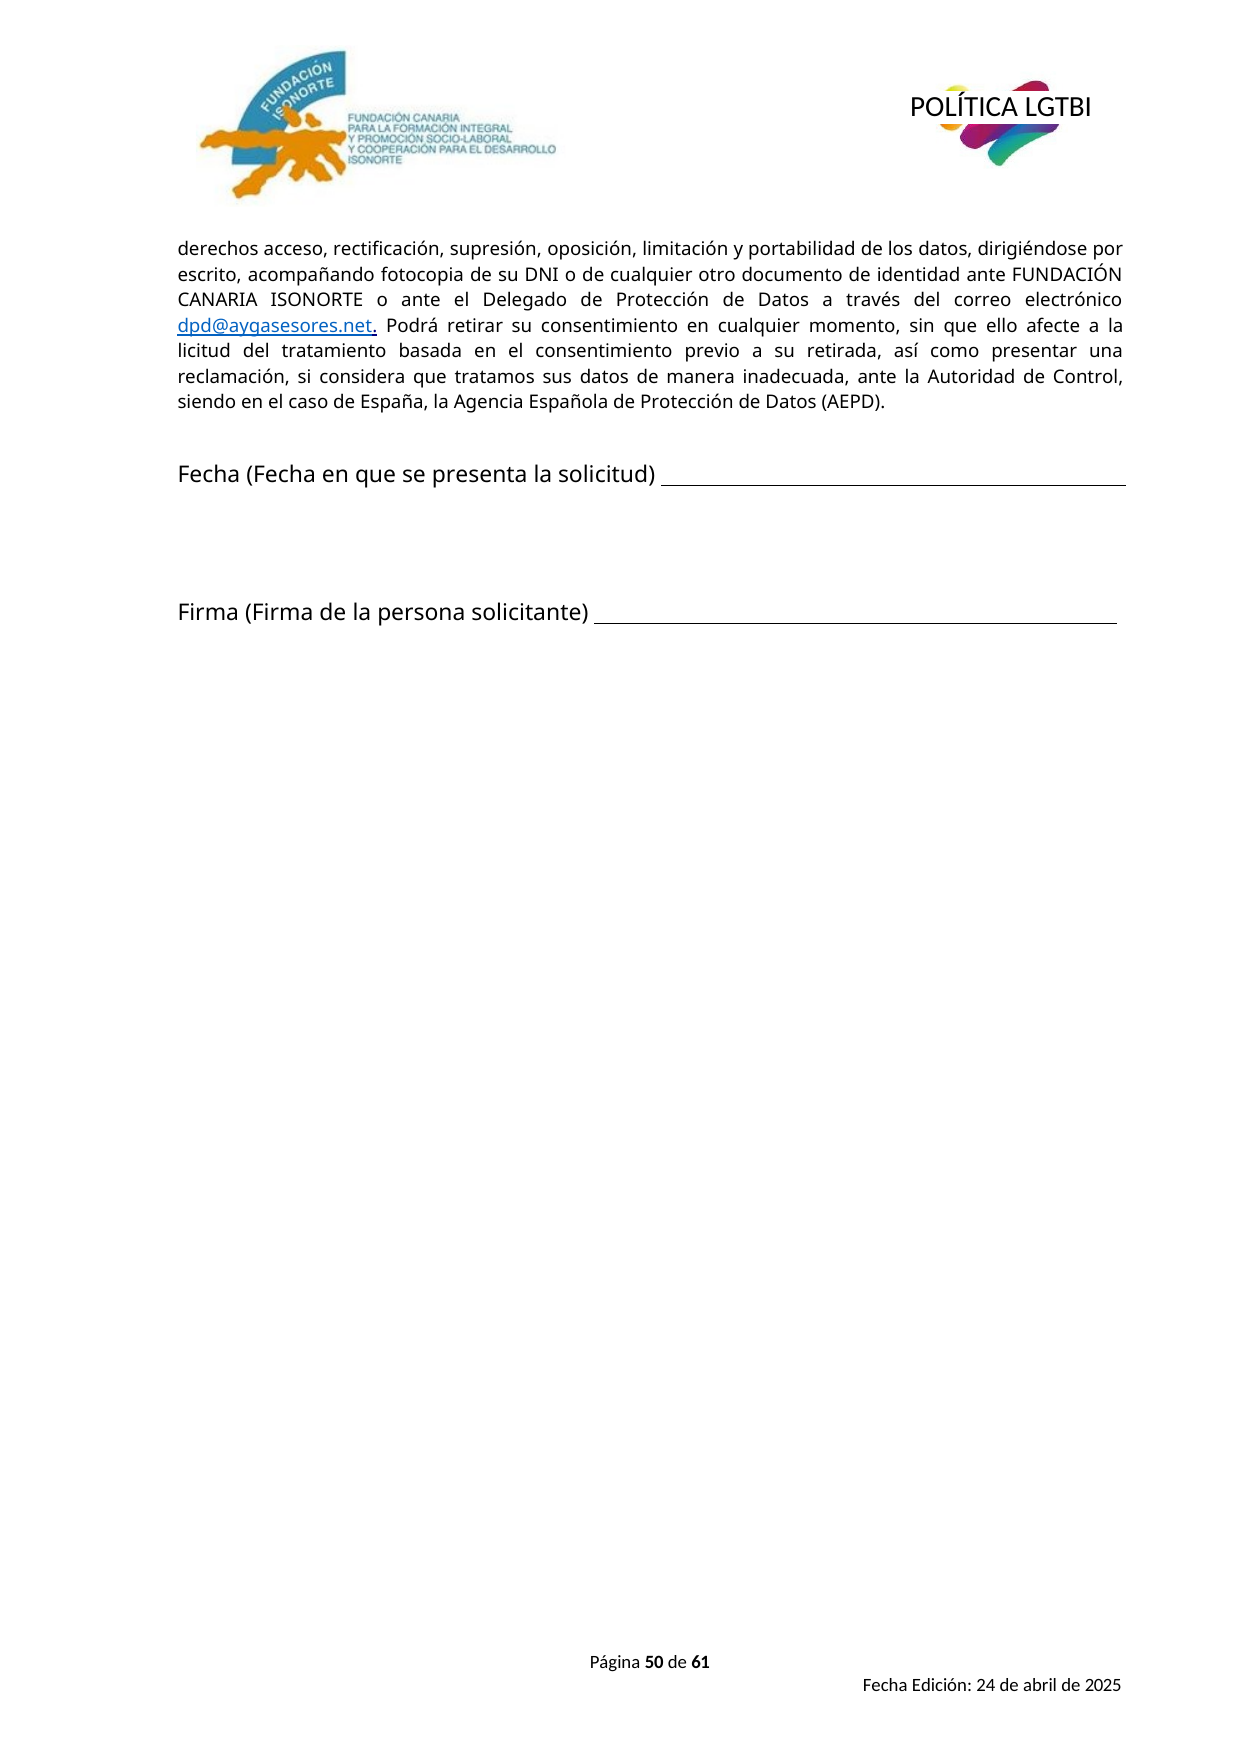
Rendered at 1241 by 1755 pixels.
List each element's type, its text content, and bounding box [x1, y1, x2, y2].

text Fecha (Fecha en que se presenta la solicitud) [177, 458, 1137, 489]
text derechos acceso, rectificación, supresión, oposición, limitación y portabilidad de los datos, dirigiéndose por escrito, acompañando fotocopia de su DNI o de cualquier otro documento de identidad ante FUNDACIÓN CANARIA ISONORTE o ante el Delegado de Protección de Datos a través del correo electrónico dpd@aygasesores.net. Podrá retirar su consentimiento en cualquier momento, sin que ello afecte a la licitud del tratamiento basada en el consentimiento previo a su retirada, así como presentar una reclamación, si considera que tratamos sus datos de manera inadecuada, ante la Autoridad de Control, siendo en el caso de España, la Agencia Española de Protección de Datos (AEPD). [177, 236, 1123, 414]
text Firma (Firma de la persona solicitante) [177, 596, 1137, 627]
